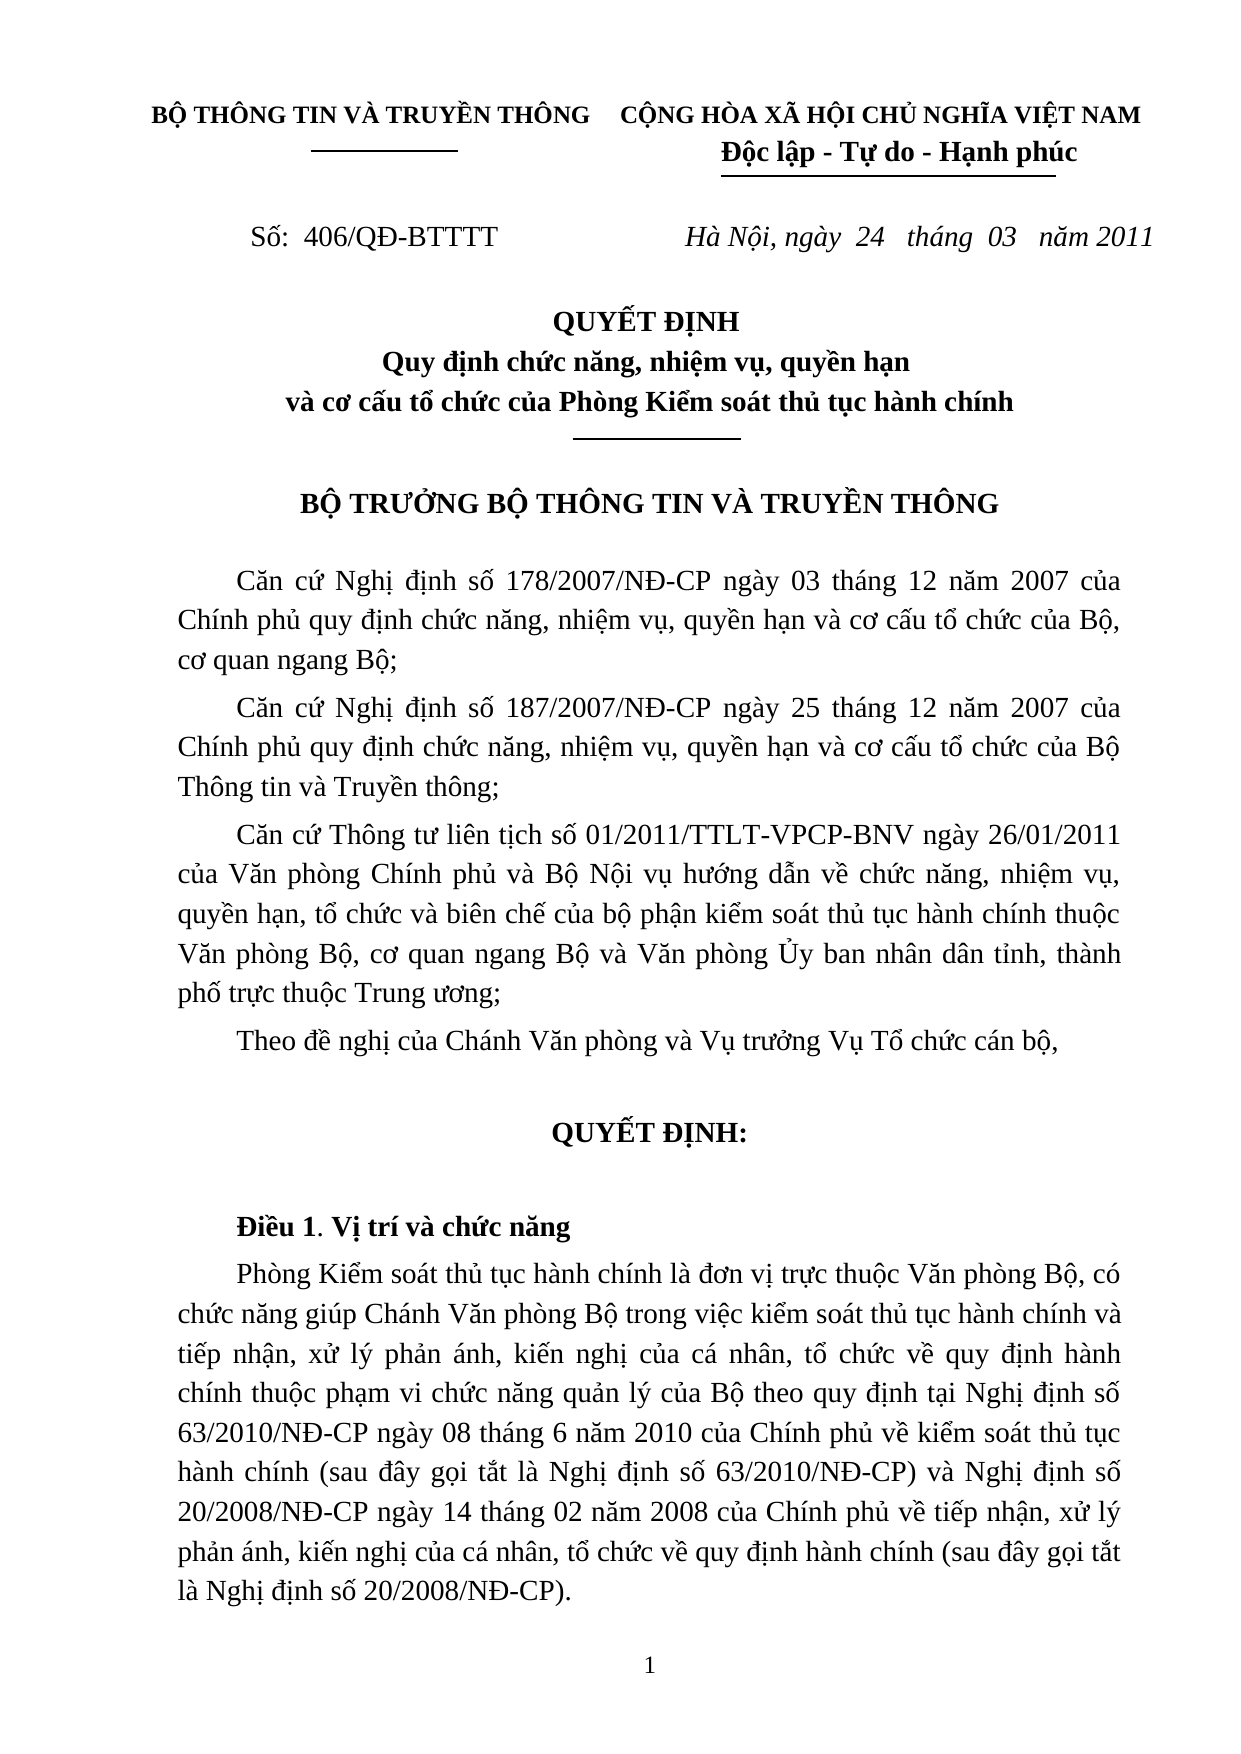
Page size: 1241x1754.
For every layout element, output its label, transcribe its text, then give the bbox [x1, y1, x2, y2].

text Theo đề nghị của Chánh Văn phòng và Vụ trưởng Vụ Tổ chức cán bộ, [177, 1019, 1122, 1058]
table_cell Hà Nội, ngày 24 tháng 03 năm 2011 [609, 206, 1190, 265]
text QUYẾT ĐỊNH [177, 298, 1122, 340]
table_cell Số: 406/QĐ-BTTTT [140, 206, 608, 265]
text Phòng Kiểm soát thủ tục hành chính là đơn vị trực thuộc Văn phòng Bộ, có chức năng giúp Chánh Văn phòng Bộ trong việc kiểm soát thủ tục hành chính và tiếp nhận, xử lý phản ánh, kiến nghị của cá nhân, tổ chức về quy định hành chính thuộc phạm vi chức năng quản lý của Bộ theo quy định tại Nghị định số 63/2010/NĐ-CP ngày 08 tháng 6 năm 2010 của Chính phủ về kiểm soát thủ tục hành chính (sau đây gọi tắt là Nghị định số 63/2010/NĐ-CP) và Nghị định số 20/2008/NĐ-CP ngày 14 tháng 02 năm 2008 của Chính phủ về tiếp nhận, xử lý phản ánh, kiến nghị của cá nhân, tổ chức về quy định hành chính (sau đây gọi tắt là Nghị định số 20/2008/NĐ-CP). [177, 1252, 1122, 1608]
text và cơ cấu tổ chức của Phòng Kiểm soát thủ tục hành chính [177, 379, 1122, 419]
text Điều 1. Vị trí và chức năng [177, 1204, 1122, 1244]
table_header CỘNG HÒA XÃ HỘI CHỦ NGHĨA VIỆT NAM Độc lập - Tự do - Hạnh phúc [609, 94, 1190, 206]
text Căn cứ Nghị định số 187/2007/NĐ-CP ngày 25 tháng 12 năm 2007 của Chính phủ quy định chức năng, nhiệm vụ, quyền hạn và cơ cấu tổ chức của Bộ Thông tin và Truyền thông; [177, 686, 1122, 804]
text Căn cứ Thông tư liên tịch số 01/2011/TTLT-VPCP-BNV ngày 26/01/2011 của Văn phòng Chính phủ và Bộ Nội vụ hướng dẫn về chức năng, nhiệm vụ, quyền hạn, tổ chức và biên chế của bộ phận kiểm soát thủ tục hành chính thuộc Văn phòng Bộ, cơ quan ngang Bộ và Văn phòng Ủy ban nhân dân tỉnh, thành phố trực thuộc Trung ương; [177, 813, 1122, 1011]
text BỘ TRƯỞNG BỘ THÔNG TIN VÀ TRUYỀN THÔNG [177, 484, 1122, 521]
text Căn cứ Nghị định số 178/2007/NĐ-CP ngày 03 tháng 12 năm 2007 của Chính phủ quy định chức năng, nhiệm vụ, quyền hạn và cơ cấu tổ chức của Bộ, cơ quan ngang Bộ; [177, 558, 1122, 677]
text Quy định chức năng, nhiệm vụ, quyền hạn [177, 340, 1122, 379]
text QUYẾT ĐỊNH: [177, 1113, 1122, 1150]
table_header BỘ THÔNG TIN VÀ TRUYỀN THÔNG [140, 94, 608, 206]
